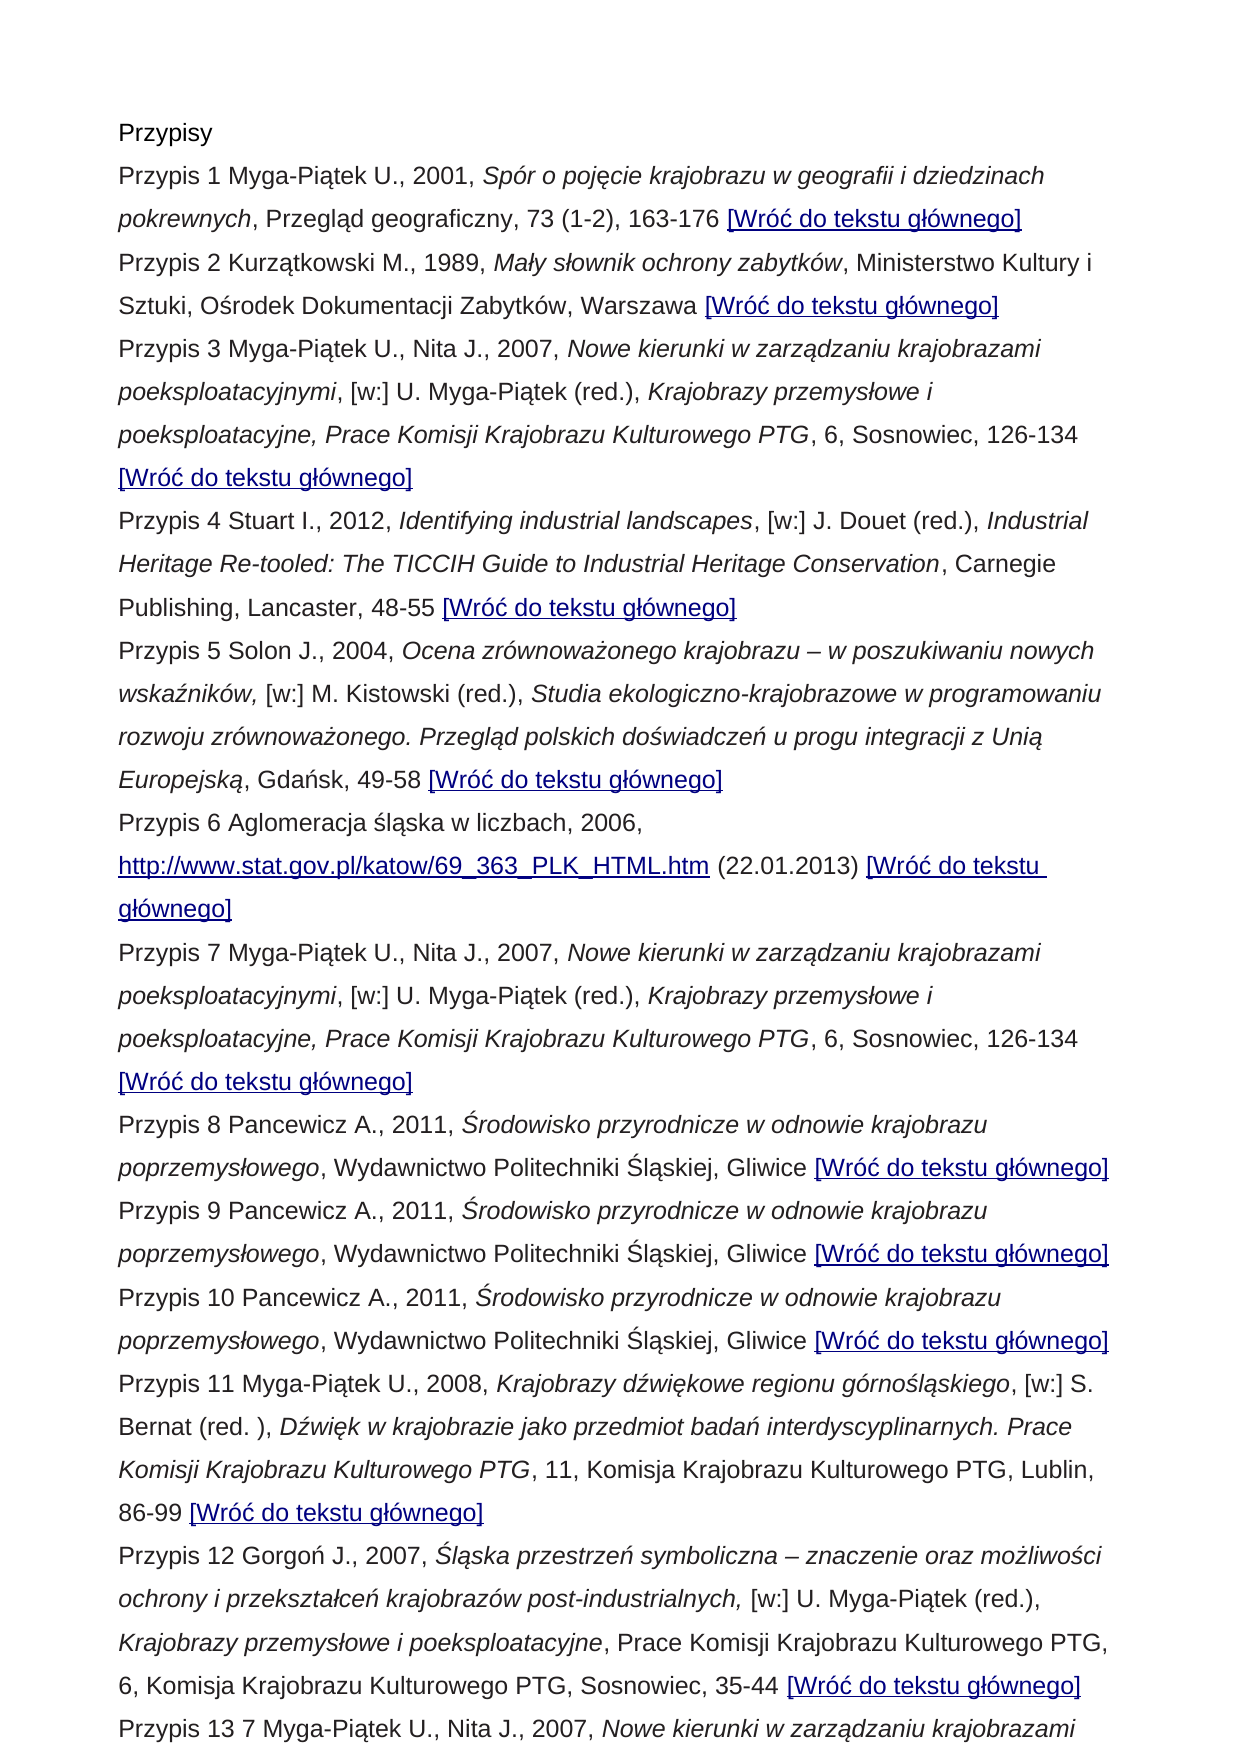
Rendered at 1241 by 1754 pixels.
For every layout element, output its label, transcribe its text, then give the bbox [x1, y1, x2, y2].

text Przypis 3 Myga-Piątek U., Nita J., 2007, Nowe kierunki w zarządzaniu krajobrazami poeksploatacyjnymi, [w:] U. Myga-Piątek (red.), Krajobrazy przemysłowe i poeksploatacyjne, Prace Komisji Krajobrazu Kulturowego PTG, 6, Sosnowiec, 126-134 [Wróć do tekstu głównego] [118, 334, 1122, 492]
text Przypis 7 Myga-Piątek U., Nita J., 2007, Nowe kierunki w zarządzaniu krajobrazami poeksploatacyjnymi, [w:] U. Myga-Piątek (red.), Krajobrazy przemysłowe i poeksploatacyjne, Prace Komisji Krajobrazu Kulturowego PTG, 6, Sosnowiec, 126-134 [Wróć do tekstu głównego] [118, 937, 1122, 1096]
text Przypis 10 Pancewicz A., 2011, Środowisko przyrodnicze w odnowie krajobrazu poprzemysłowego, Wydawnictwo Politechniki Śląskiej, Gliwice [Wróć do tekstu głównego] [118, 1282, 1122, 1354]
text Przypis 5 Solon J., 2004, Ocena zrównoważonego krajobrazu – w poszukiwaniu nowych wskaźników, [w:] M. Kistowski (red.), Studia ekologiczno-krajobrazowe w programowaniu rozwoju zrównoważonego. Przegląd polskich doświadczeń u progu integracji z Unią Europejską, Gdańsk, 49-58 [Wróć do tekstu głównego] [118, 636, 1122, 794]
text Przypis 4 Stuart I., 2012, Identifying industrial landscapes, [w:] J. Douet (red.), Industrial Heritage Re-tooled: The TICCIH Guide to Industrial Heritage Conservation, Carnegie Publishing, Lancaster, 48-55 [Wróć do tekstu głównego] [118, 506, 1122, 621]
text Przypis 13 7 Myga-Piątek U., Nita J., 2007, Nowe kierunki w zarządzaniu krajobrazami [118, 1714, 1122, 1742]
text Przypis 8 Pancewicz A., 2011, Środowisko przyrodnicze w odnowie krajobrazu poprzemysłowego, Wydawnictwo Politechniki Śląskiej, Gliwice [Wróć do tekstu głównego] [118, 1110, 1122, 1182]
text Przypis 6 Aglomeracja śląska w liczbach, 2006, http://www.stat.gov.pl/katow/69_363_PLK_HTML.htm (22.01.2013) [Wróć do tekstu głównego] [118, 808, 1122, 923]
subtitle Przypisy [118, 118, 1122, 147]
text Przypis 12 Gorgoń J., 2007, Śląska przestrzeń symboliczna – znaczenie oraz możliwości ochrony i przekształceń krajobrazów post-industrialnych, [w:] U. Myga-Piątek (red.), Krajobrazy przemysłowe i poeksploatacyjne, Prace Komisji Krajobrazu Kulturowego PTG, 6, Komisja Krajobrazu Kulturowego PTG, Sosnowiec, 35-44 [Wróć do tekstu głównego] [118, 1541, 1122, 1699]
text Przypis 9 Pancewicz A., 2011, Środowisko przyrodnicze w odnowie krajobrazu poprzemysłowego, Wydawnictwo Politechniki Śląskiej, Gliwice [Wróć do tekstu głównego] [118, 1196, 1122, 1268]
text Przypis 2 Kurzątkowski M., 1989, Mały słownik ochrony zabytków, Ministerstwo Kultury i Sztuki, Ośrodek Dokumentacji Zabytków, Warszawa [Wróć do tekstu głównego] [118, 247, 1122, 319]
text Przypis 1 Myga-Piątek U., 2001, Spór o pojęcie krajobrazu w geografii i dziedzinach pokrewnych, Przegląd geograficzny, 73 (1-2), 163-176 [Wróć do tekstu głównego] [118, 161, 1122, 233]
text Przypis 11 Myga-Piątek U., 2008, Krajobrazy dźwiękowe regionu górnośląskiego, [w:] S. Bernat (red. ), Dźwięk w krajobrazie jako przedmiot badań interdyscyplinarnych. Prace Komisji Krajobrazu Kulturowego PTG, 11, Komisja Krajobrazu Kulturowego PTG, Lublin, 86-99 [Wróć do tekstu głównego] [118, 1369, 1122, 1527]
